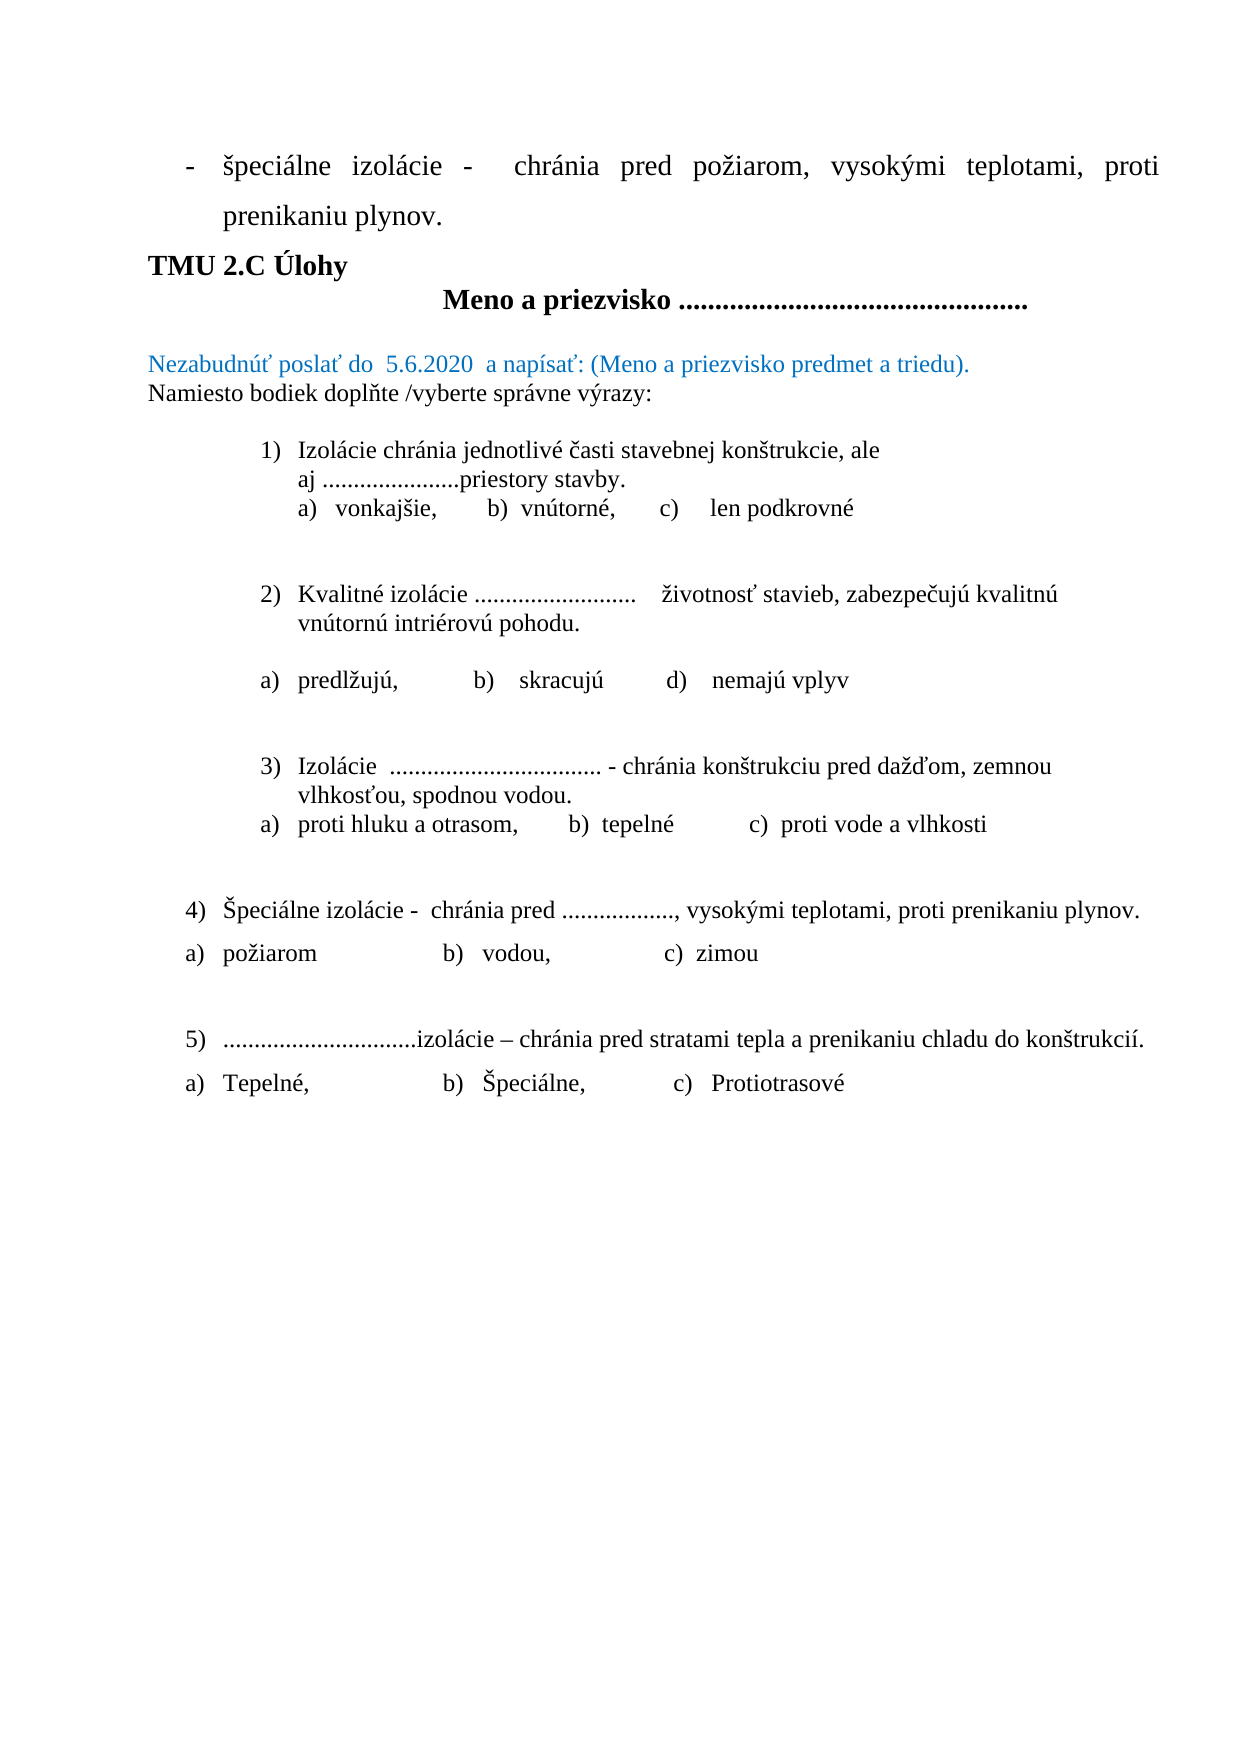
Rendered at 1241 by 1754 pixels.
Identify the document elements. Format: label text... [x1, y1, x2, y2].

list vonkajšie, b) vnútorné, c) len podkrovné [298, 493, 1093, 521]
list Izolácie chránia jednotlivé časti stavebnej konštrukcie, ale aj ......................priestory stavby. [260, 435, 1093, 493]
list ...............................izolácie – chránia pred stratami tepla a prenikaniu chladu do konštrukcií. [185, 1024, 1160, 1053]
list predlžujú, b) skracujú d) nemajú vplyv [260, 665, 1093, 694]
text Nezabudnúť poslať do 5.6.2020 a napísať: (Meno a priezvisko predmet a triedu). [148, 349, 1093, 378]
text Namiesto bodiek doplňte /vyberte správne výrazy: [148, 378, 1093, 406]
list požiarom b) vodou, c) zimou [185, 938, 1160, 967]
list Špeciálne izolácie - chránia pred .................., vysokými teplotami, proti prenikaniu plynov. [185, 895, 1160, 924]
list špeciálne izolácie - chránia pred požiarom, vysokými teplotami, proti prenikaniu plynov. [185, 148, 1160, 231]
list Kvalitné izolácie .......................... životnosť stavieb, zabezpečujú kvalitnú vnútornú intriérovú pohodu. [260, 579, 1093, 636]
text Meno a priezvisko ................................................ [148, 282, 1093, 315]
list Izolácie .................................. - chránia konštrukciu pred dažďom, zemnou vlhkosťou, spodnou vodou. [260, 751, 1093, 809]
list Tepelné, b) Špeciálne, c) Protiotrasové [185, 1068, 1160, 1096]
text TMU 2.C Úlohy [148, 248, 1093, 282]
list proti hluku a otrasom, b) tepelné c) proti vode a vlhkosti [260, 809, 1093, 838]
